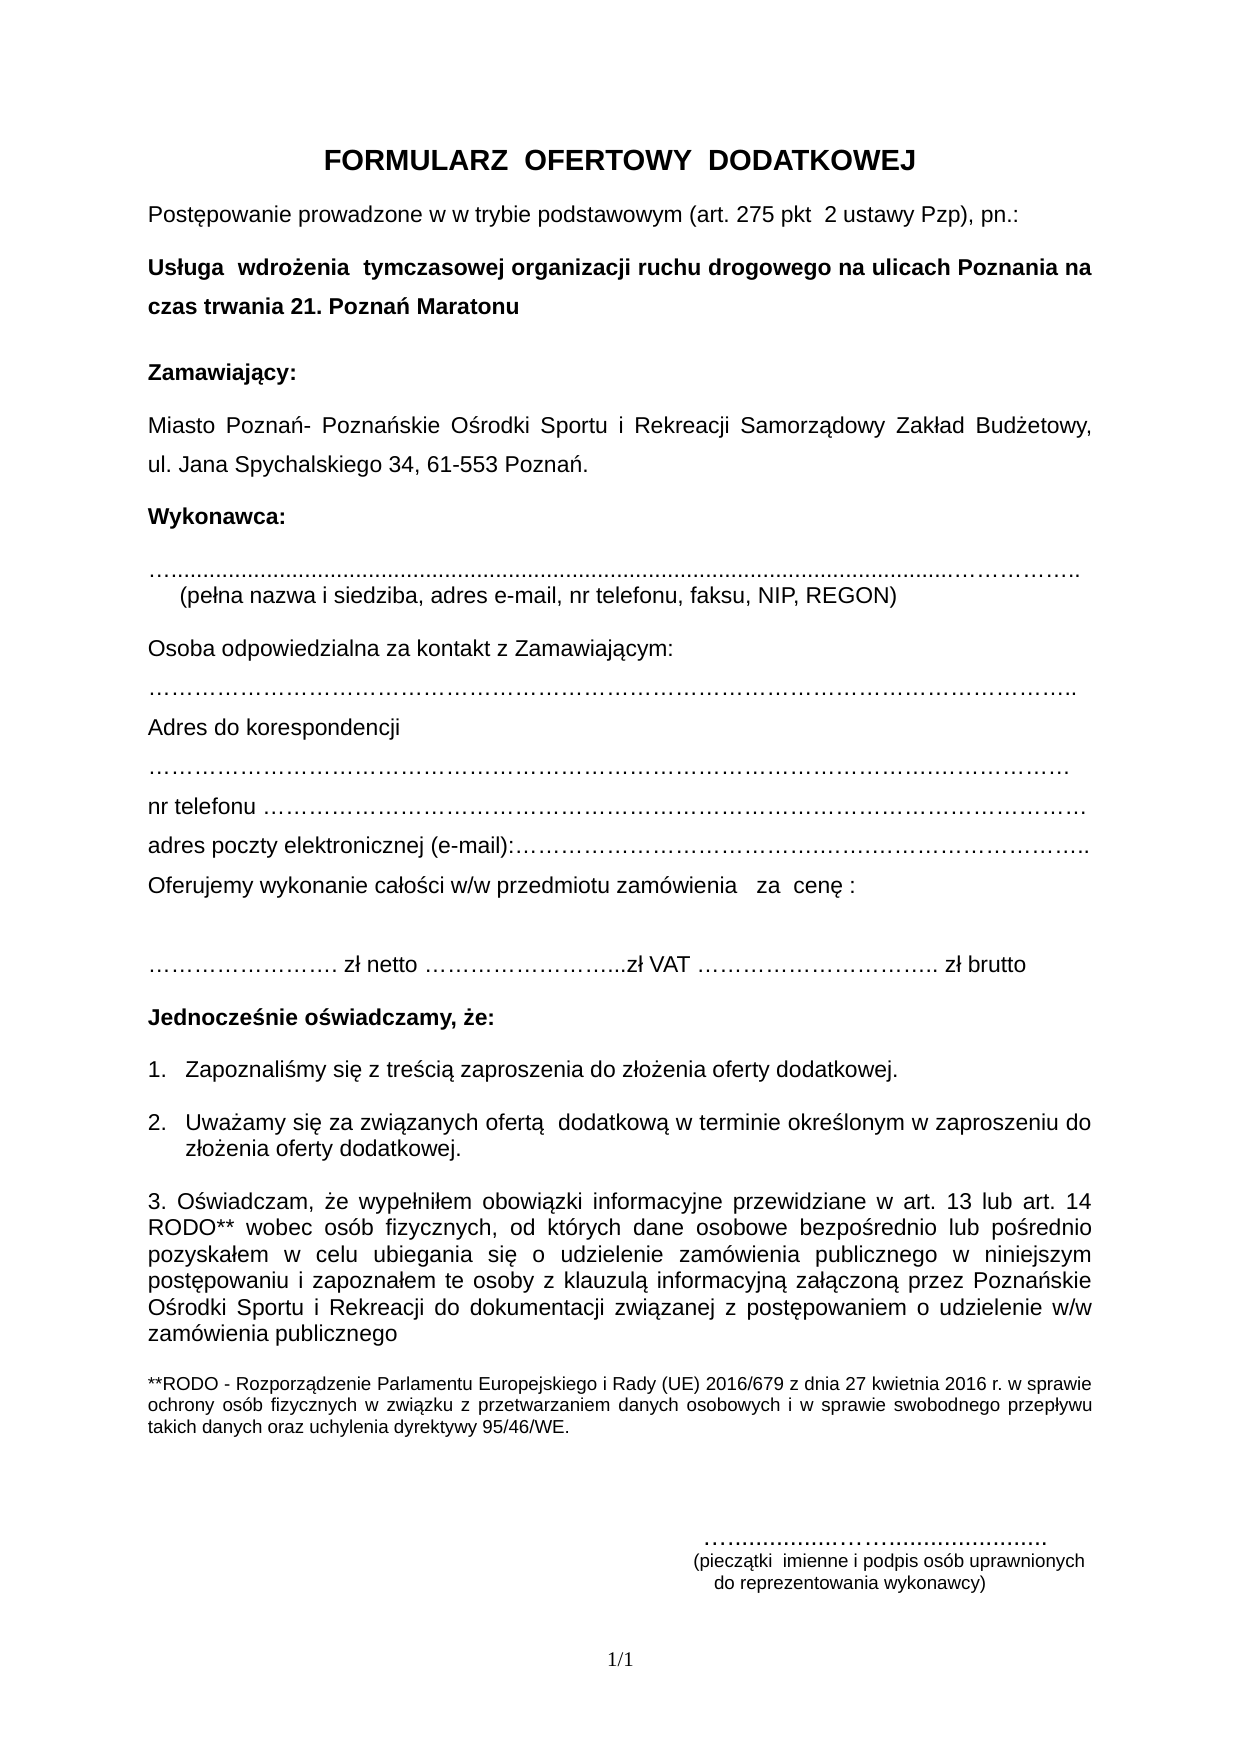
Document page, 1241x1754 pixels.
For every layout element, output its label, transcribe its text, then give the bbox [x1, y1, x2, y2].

text Osoba odpowiedzialna za kontakt z Zamawiającym: ………………………………………………………………………………………………………….. [148, 635, 1092, 701]
text **RODO - Rozporządzenie Parlamentu Europejskiego i Rady (UE) 2016/679 z dnia 27 kwietnia 2016 r. w sprawie ochrony osób fizycznych w związku z przetwarzaniem danych osobowych i w sprawie swobodnego przepływu takich danych oraz uchylenia dyrektywy 95/46/WE. [148, 1372, 1092, 1437]
text 3. Oświadczam, że wypełniłem obowiązki informacyjne przewidziane w art. 13 lub art. 14 RODO** wobec osób fizycznych, od których dane osobowe bezpośrednio lub pośrednio pozyskałem w celu ubiegania się o udzielenie zamówienia publicznego w niniejszym postępowaniu i zapoznałem te osoby z klauzulą informacyjną załączoną przez Poznańskie Ośrodki Sportu i Rekreacji do dokumentacji związanej z postępowaniem o udzielenie w/w zamówienia publicznego [148, 1188, 1092, 1346]
text nr telefonu ……………………………………………………………………………………………… [148, 793, 1092, 819]
text Wykonawca: [148, 503, 1092, 529]
list Uważamy się za związanych ofertą dodatkową w terminie określonym w zaproszeniu do złożenia oferty dodatkowej. [148, 1109, 1092, 1162]
text Oferujemy wykonanie całości w/w przedmiotu zamówienia za cenę : [148, 872, 1092, 898]
text (pełna nazwa i siedziba, adres e-mail, nr telefonu, faksu, NIP, REGON) [148, 582, 1092, 608]
text adres poczty elektronicznej (e-mail):………………………………….…….……………………….. [148, 832, 1092, 859]
text …................……....................... [148, 1522, 1092, 1550]
text ……………………. zł netto ……………………...zł VAT ………………………….. zł brutto [148, 951, 1092, 977]
text do reprezentowania wykonawcy) [148, 1572, 1092, 1593]
text (pieczątki imienne i podpis osób uprawnionych [148, 1550, 1092, 1572]
list Zapoznaliśmy się z treścią zaproszenia do złożenia oferty dodatkowej. [148, 1056, 1092, 1083]
text Miasto Poznań- Poznańskie Ośrodki Sportu i Rekreacji Samorządowy Zakład Budżetowy, ul. Jana Spychalskiego 34, 61-553 Poznań. [148, 412, 1092, 477]
text Postępowanie prowadzone w w trybie podstawowym (art. 275 pkt 2 ustawy Pzp), pn.: [148, 201, 1092, 227]
text Zamawiający: [148, 359, 1092, 385]
text Usługa wdrożenia tymczasowej organizacji ruchu drogowego na ulicach Poznania na czas trwania 21. Poznań Maratonu [148, 254, 1092, 319]
text Jednocześnie oświadczamy, że: [148, 1003, 1092, 1030]
text …...........................................................................................................................…………….. [148, 556, 1092, 582]
text FORMULARZ OFERTOWY DODATKOWEJ [148, 143, 1092, 177]
text Adres do korespondencji ………………………………………………………………………………………….……………… [148, 714, 1092, 780]
